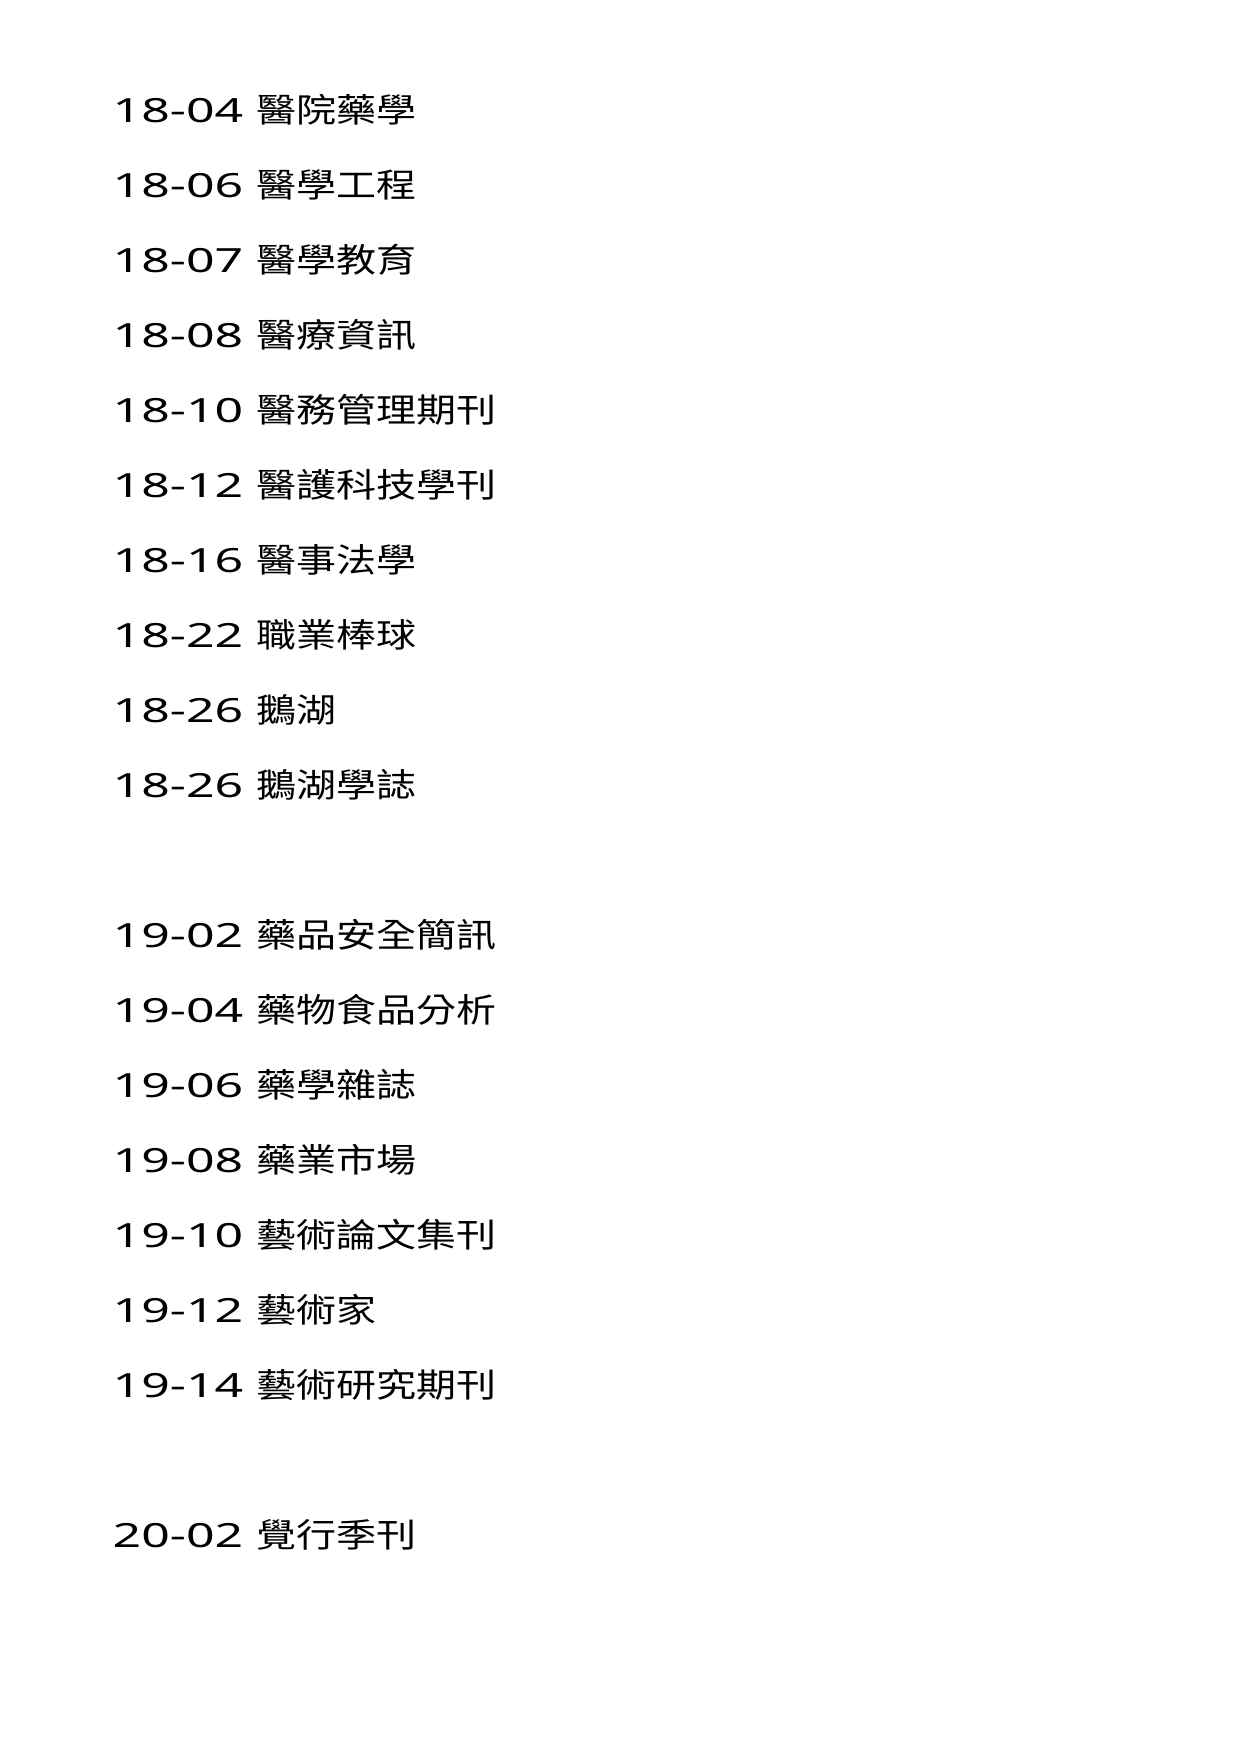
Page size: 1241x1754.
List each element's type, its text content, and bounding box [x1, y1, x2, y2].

text 19-04 藥物食品分析 [112, 971, 1200, 1046]
text 18-07 醫學教育 [112, 221, 1200, 296]
text 19-08 藥業市場 [112, 1121, 1200, 1196]
text 18-10 醫務管理期刊 [112, 371, 1200, 446]
text 18-08 醫療資訊 [112, 296, 1200, 371]
text 18-12 醫護科技學刊 [112, 446, 1200, 521]
text 19-02 藥品安全簡訊 [112, 896, 1200, 971]
text 18-26 鵝湖學誌 [112, 746, 1200, 821]
text 19-14 藝術研究期刊 [112, 1346, 1200, 1421]
text 18-26 鵝湖 [112, 671, 1200, 746]
text 19-10 藝術論文集刊 [112, 1196, 1200, 1271]
text 19-12 藝術家 [112, 1271, 1200, 1346]
text 19-06 藥學雜誌 [112, 1046, 1200, 1121]
text 18-04 醫院藥學 [112, 71, 1200, 146]
text 18-06 醫學工程 [112, 146, 1200, 221]
text 20-02 覺行季刊 [112, 1496, 1200, 1571]
text 18-22 職業棒球 [112, 596, 1200, 671]
text 18-16 醫事法學 [112, 521, 1200, 596]
